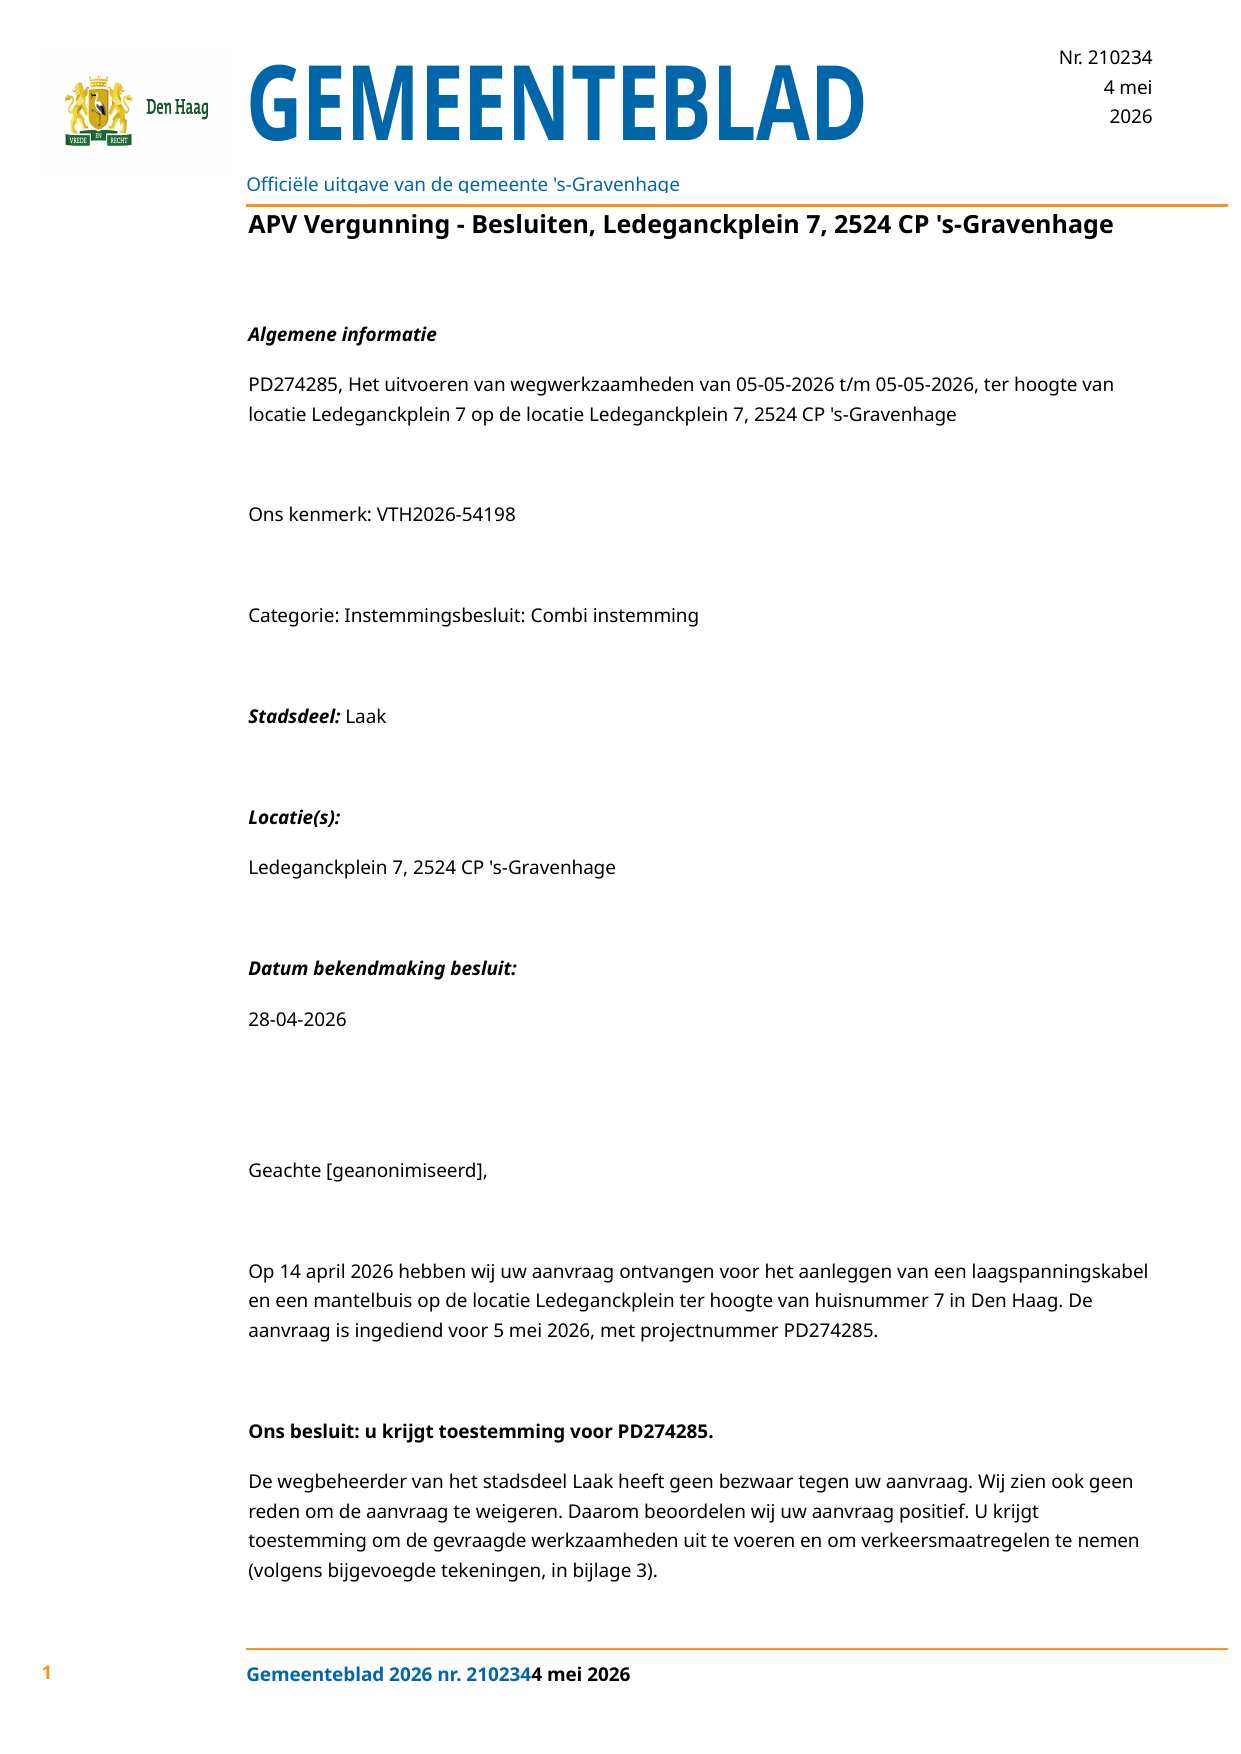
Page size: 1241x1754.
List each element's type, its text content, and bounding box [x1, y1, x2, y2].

text Stadsdeel: Laak [248, 703, 1152, 729]
text Datum bekendmaking besluit: [248, 955, 1152, 981]
text Categorie: Instemmingsbesluit: Combi instemming [248, 602, 1152, 628]
text Ons besluit: u krijgt toestemming voor PD274285. [248, 1418, 1152, 1443]
text Locatie(s): [248, 804, 1152, 830]
text Op 14 april 2026 hebben wij uw aanvraag ontvangen voor het aanleggen van een laagspanningskabel en een mantelbuis op de locatie Ledeganckplein ter hoogte van huisnummer 7 in Den Haag. De aanvraag is ingediend voor 5 mei 2026, met projectnummer PD274285. [248, 1258, 1152, 1343]
text Algemene informatie [248, 321, 1152, 346]
text PD274285, Het uitvoeren van wegwerkzaamheden van 05-05-2026 t/m 05-05-2026, ter hoogte van locatie Ledeganckplein 7 op de locatie Ledeganckplein 7, 2524 CP 's-Gravenhage [248, 371, 1152, 426]
text De wegbeheerder van het stadsdeel Laak heeft geen bezwaar tegen uw aanvraag. Wij zien ook geen reden om de aanvraag te weigeren. Daarom beoordelen wij uw aanvraag positief. U krijgt toestemming om de gevraagde werkzaamheden uit te voeren en om verkeersmaatregelen te nemen (volgens bijgevoegde tekeningen, in bijlage 3). [248, 1468, 1152, 1583]
text Geachte [geanonimiseerd], [248, 1157, 1152, 1183]
text Ledeganckplein 7, 2524 CP 's-Gravenhage [248, 854, 1152, 880]
text 28-04-2026 [248, 1006, 1152, 1031]
text APV Vergunning - Besluiten, Ledeganckplein 7, 2524 CP 's-Gravenhage [248, 207, 1152, 241]
picture [41, 47, 231, 172]
text Ons kenmerk: VTH2026-54198 [248, 502, 1152, 527]
